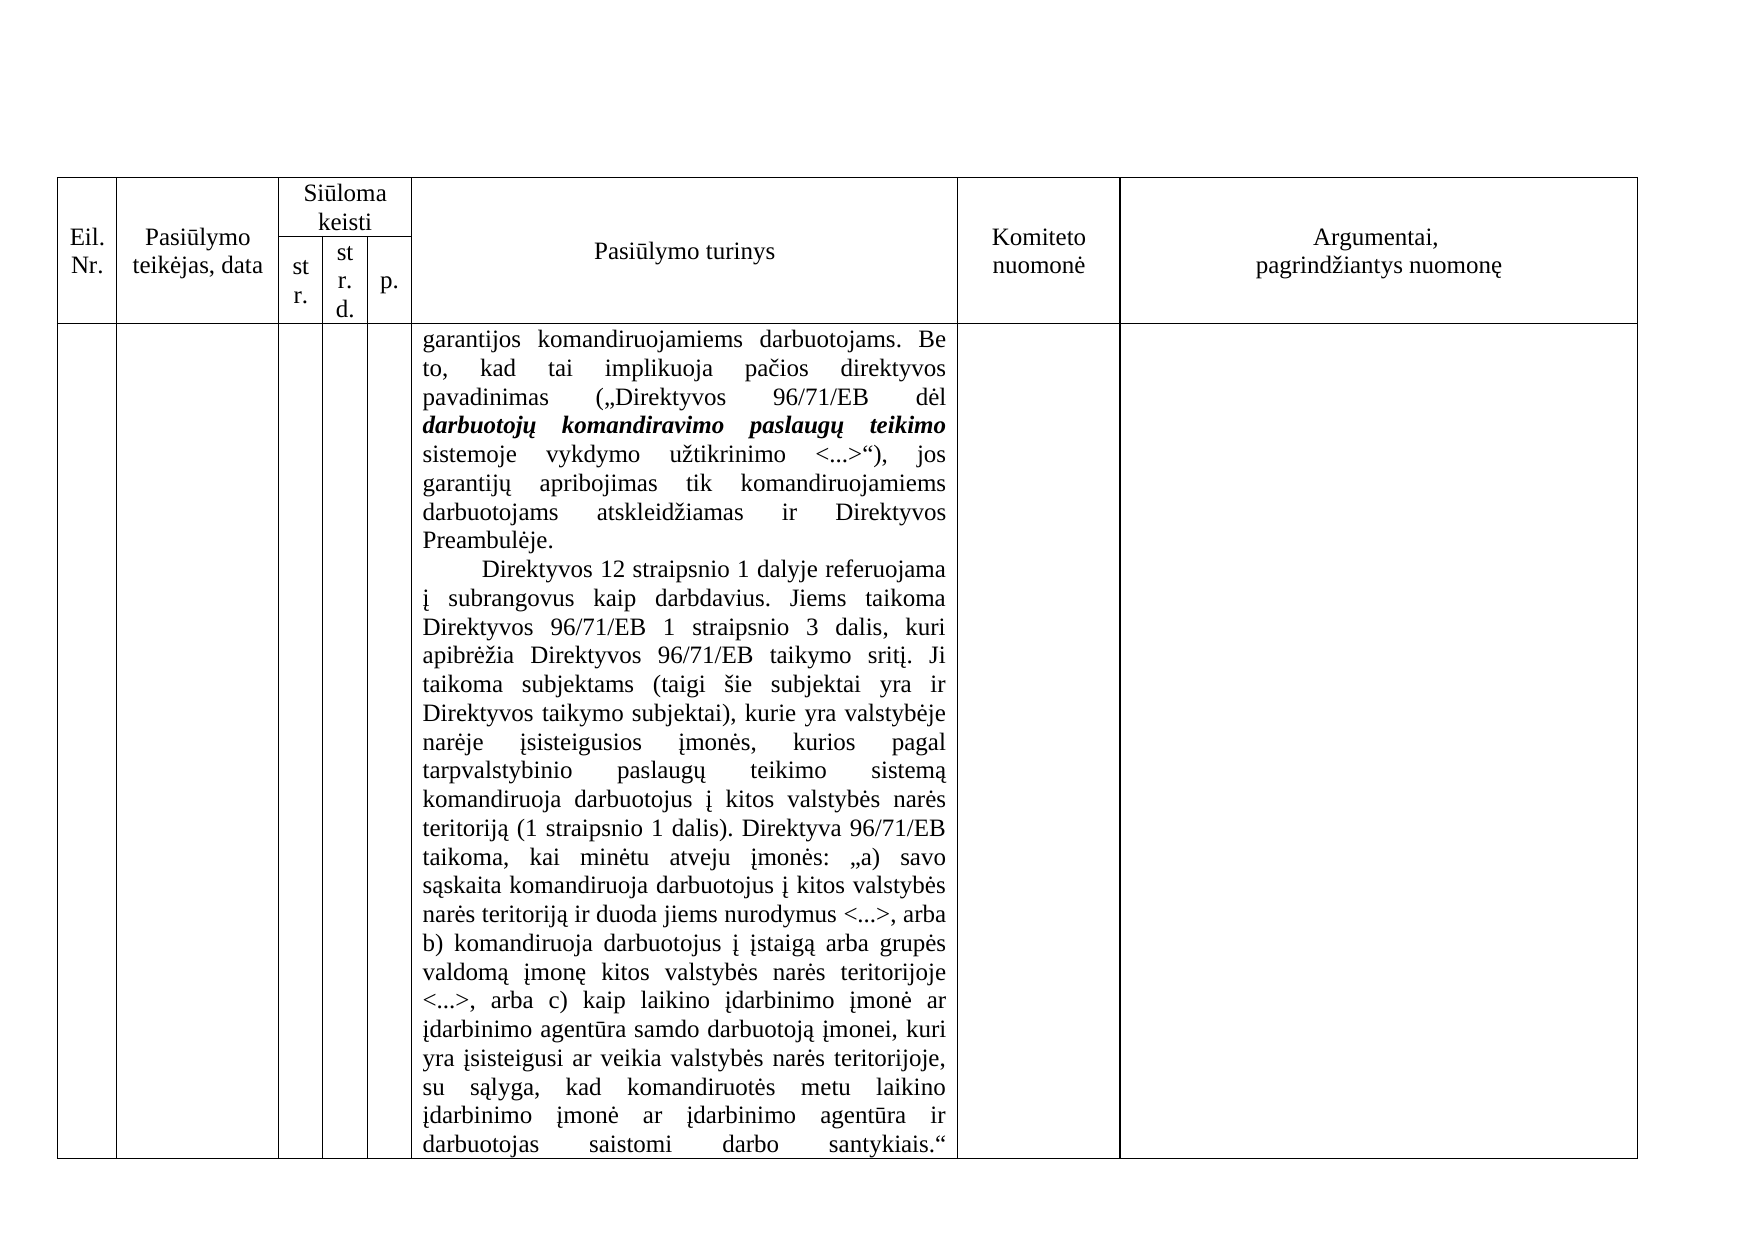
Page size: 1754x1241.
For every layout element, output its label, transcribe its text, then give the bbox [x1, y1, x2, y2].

table_header Siūloma keisti [279, 178, 411, 236]
table_cell garantijos komandiruojamiems darbuotojams. Be to, kad tai implikuoja pačios direktyvos pavadinimas („Direktyvos 96/71/EB dėl darbuotojų komandiravimo paslaugų teikimo sistemoje vykdymo užtikrinimo <...>“), jos garantijų apribojimas tik komandiruojamiems darbuotojams atskleidžiamas ir Direktyvos Preambulėje. Direktyvos 12 straipsnio 1 dalyje referuojama į subrangovus kaip darbdavius. Jiems taikoma Direktyvos 96/71/EB 1 straipsnio 3 dalis, kuri apibrėžia Direktyvos 96/71/EB taikymo sritį. Ji taikoma subjektams (taigi šie subjektai yra ir Direktyvos taikymo subjektai), kurie yra valstybėje narėje įsisteigusios įmonės, kurios pagal tarpvalstybinio paslaugų teikimo sistemą komandiruoja darbuotojus į kitos valstybės narės teritoriją (1 straipsnio 1 dalis). Direktyva 96/71/EB taikoma, kai minėtu atveju įmonės: „a) savo sąskaita komandiruoja darbuotojus į kitos valstybės narės teritoriją ir duoda jiems nurodymus <...>, arba b) komandiruoja darbuotojus į įstaigą arba grupės valdomą įmonę kitos valstybės narės teritorijoje <...>, arba c) kaip laikino įdarbinimo įmonė ar įdarbinimo agentūra samdo darbuotoją įmonei, kuri yra įsisteigusi ar veikia valstybės narės teritorijoje, su sąlyga, kad komandiruotės metu laikino įdarbinimo įmonė ar įdarbinimo agentūra ir darbuotojas saistomi darbo santykiais.“ [412, 324, 957, 1158]
table_cell [58, 324, 116, 1158]
table_header Argumentai, pagrindžiantys nuomonę [1121, 178, 1637, 323]
table_header Pasiūlymo turinys [412, 178, 957, 323]
table_header Pasiūlymo teikėjas, data [117, 178, 278, 323]
table_cell [368, 324, 411, 1158]
table_cell [958, 324, 1119, 1158]
table_cell [323, 324, 367, 1158]
table_cell str. d. [323, 237, 367, 323]
table_cell str. [279, 237, 322, 323]
table_header Eil. Nr. [58, 178, 116, 323]
table_cell [117, 324, 278, 1158]
table_cell [279, 324, 322, 1158]
table_cell p. [368, 237, 411, 323]
table_cell [1121, 324, 1637, 1158]
table_header Komiteto nuomonė [958, 178, 1119, 323]
